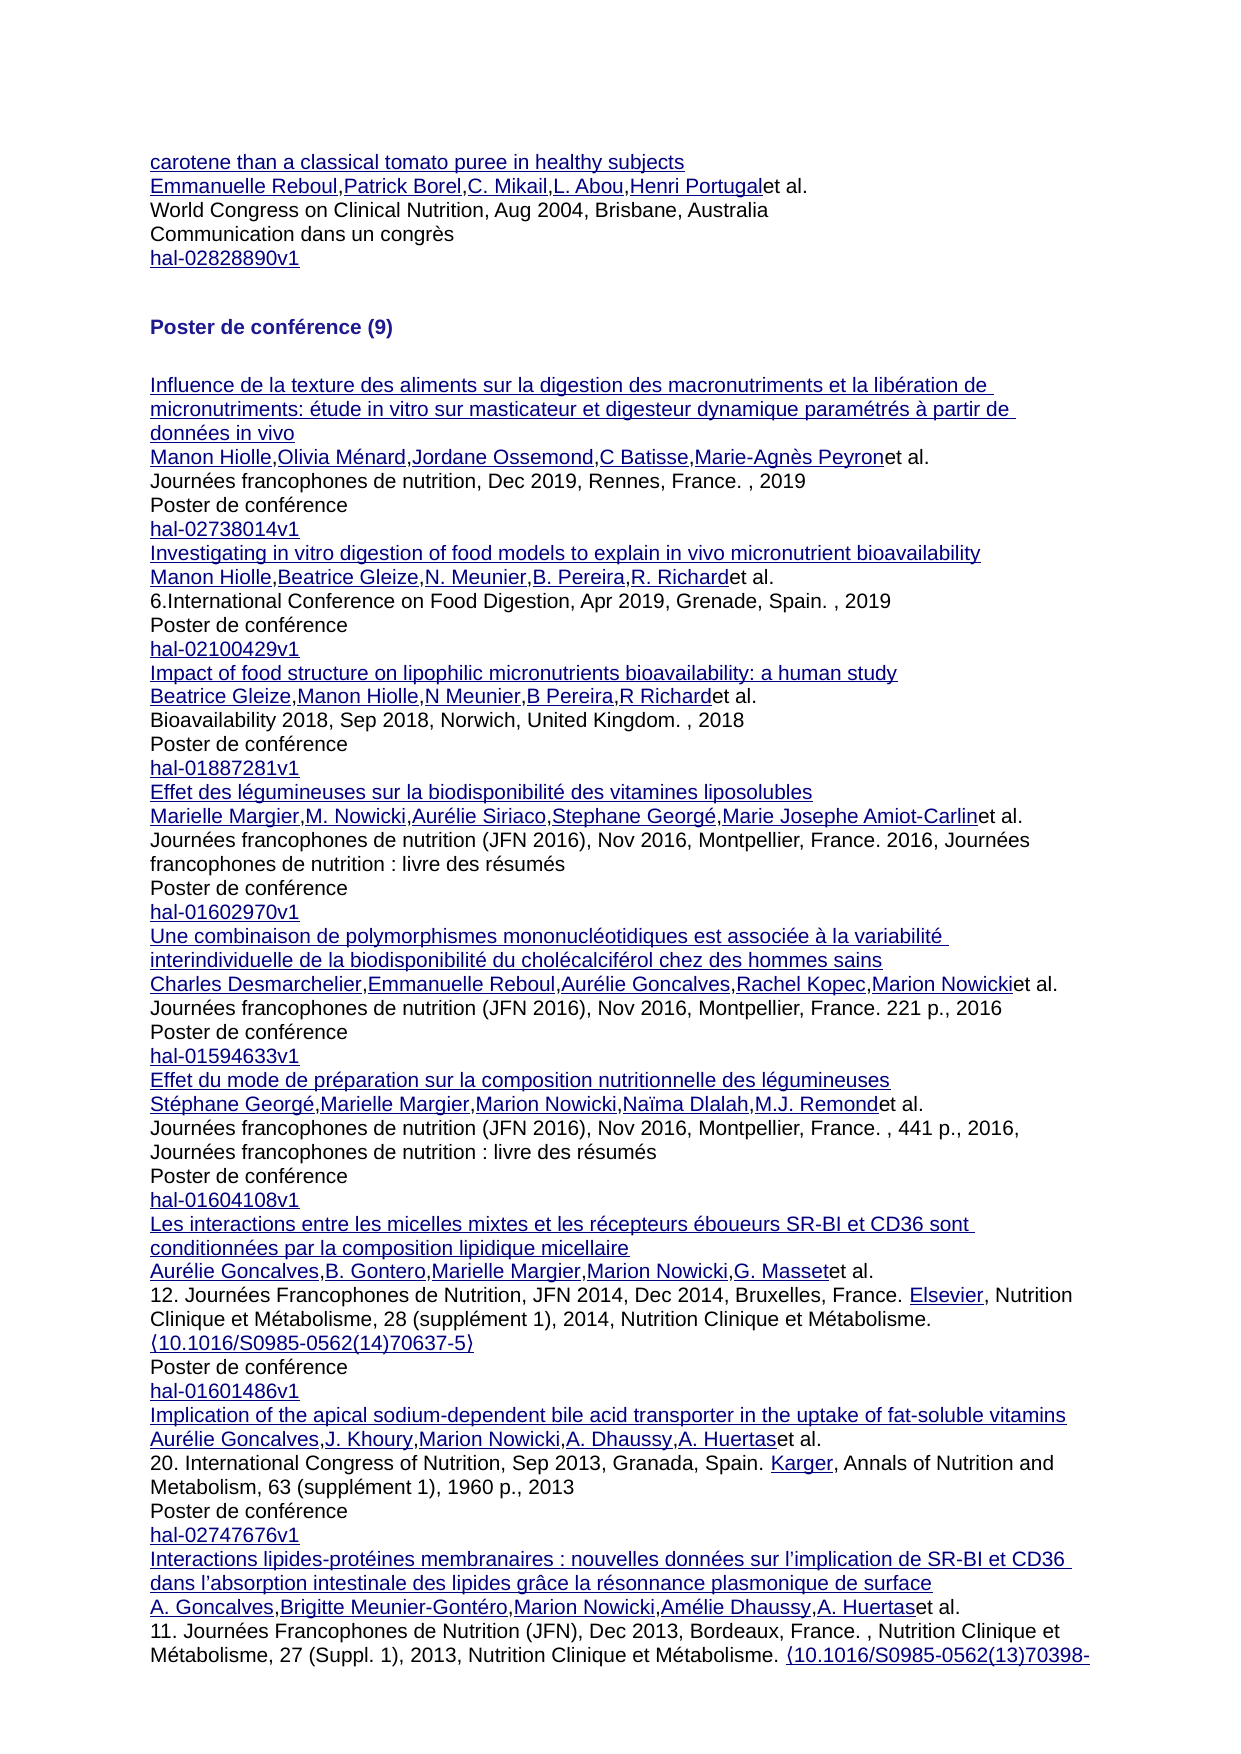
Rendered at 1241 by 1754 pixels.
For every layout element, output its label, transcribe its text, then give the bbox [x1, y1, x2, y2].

table_header Influence de la texture des aliments sur la digestion des macronutriments et la libération de micronutriments: étude in vitro sur masticateur et digesteur dynamique paramétrés à partir de données in vivo Manon Hiolle,Olivia Ménard,Jordane Ossemond,C Batisse,Marie-Agnès Peyronet al. Journées francophones de nutrition, Dec 2019, Rennes, France. , 2019 Poster de conférence hal-02738014v1 [150, 373, 1090, 541]
table_cell Interactions lipides-protéines membranaires : nouvelles données sur l’implication de SR-BI et CD36 dans l’absorption intestinale des lipides grâce la résonnance plasmonique de surface A. Goncalves,Brigitte Meunier-Gontéro,Marion Nowicki,Amélie Dhaussy,A. Huertaset al. 11. Journées Francophones de Nutrition (JFN), Dec 2013, Bordeaux, France. , Nutrition Clinique et Métabolisme, 27 (Suppl. 1), 2013, Nutrition Clinique et Métabolisme. ⟨10.1016/S0985-0562(13)70398- [150, 1547, 1090, 1667]
table_cell Effet des légumineuses sur la biodisponibilité des vitamines liposolubles Marielle Margier,M. Nowicki,Aurélie Siriaco,Stephane Georgé,Marie Josephe Amiot-Carlinet al. Journées francophones de nutrition (JFN 2016), Nov 2016, Montpellier, France. 2016, Journées francophones de nutrition : livre des résumés Poster de conférence hal-01602970v1 [150, 780, 1090, 924]
table_cell Impact of food structure on lipophilic micronutrients bioavailability: a human study Beatrice Gleize,Manon Hiolle,N Meunier,B Pereira,R Richardet al. Bioavailability 2018, Sep 2018, Norwich, United Kingdom. , 2018 Poster de conférence hal-01887281v1 [150, 660, 1090, 780]
table_cell Investigating in vitro digestion of food models to explain in vivo micronutrient bioavailability Manon Hiolle,Beatrice Gleize,N. Meunier,B. Pereira,R. Richardet al. 6.International Conference on Food Digestion, Apr 2019, Grenade, Spain. , 2019 Poster de conférence hal-02100429v1 [150, 541, 1090, 660]
subtitle Poster de conférence (9) [150, 314, 1090, 338]
table_cell Effet du mode de préparation sur la composition nutritionnelle des légumineuses Stéphane Georgé,Marielle Margier,Marion Nowicki,Naïma Dlalah,M.J. Remondet al. Journées francophones de nutrition (JFN 2016), Nov 2016, Montpellier, France. , 441 p., 2016, Journées francophones de nutrition : livre des résumés Poster de conférence hal-01604108v1 [150, 1068, 1090, 1211]
table_cell Les interactions entre les micelles mixtes et les récepteurs éboueurs SR-BI et CD36 sont conditionnées par la composition lipidique micellaire Aurélie Goncalves,B. Gontero,Marielle Margier,Marion Nowicki,G. Massetet al. 12. Journées Francophones de Nutrition, JFN 2014, Dec 2014, Bruxelles, France. Elsevier, Nutrition Clinique et Métabolisme, 28 (supplément 1), 2014, Nutrition Clinique et Métabolisme. ⟨10.1016/S0985-0562(14)70637-5⟩ Poster de conférence hal-01601486v1 [150, 1211, 1090, 1403]
table_cell Une combinaison de polymorphismes mononucléotidiques est associée à la variabilité interindividuelle de la biodisponibilité du cholécalciférol chez des hommes sains Charles Desmarchelier,Emmanuelle Reboul,Aurélie Goncalves,Rachel Kopec,Marion Nowickiet al. Journées francophones de nutrition (JFN 2016), Nov 2016, Montpellier, France. 221 p., 2016 Poster de conférence hal-01594633v1 [150, 924, 1090, 1068]
table_cell Implication of the apical sodium-dependent bile acid transporter in the uptake of fat-soluble vitamins Aurélie Goncalves,J. Khoury,Marion Nowicki,A. Dhaussy,A. Huertaset al. 20. International Congress of Nutrition, Sep 2013, Granada, Spain. Karger, Annals of Nutrition and Metabolism, 63 (supplément 1), 1960 p., 2013 Poster de conférence hal-02747676v1 [150, 1403, 1090, 1547]
table_cell A tomato puree enriched in 6% tomato skin leads to a higher absorption of lycopene and beta-carotene than a classical tomato puree in healthy subjects Emmanuelle Reboul,Patrick Borel,C. Mikail,L. Abou,Henri Portugalet al. World Congress on Clinical Nutrition, Aug 2004, Brisbane, Australia Communication dans un congrès hal-02828890v1 [150, 150, 1090, 270]
